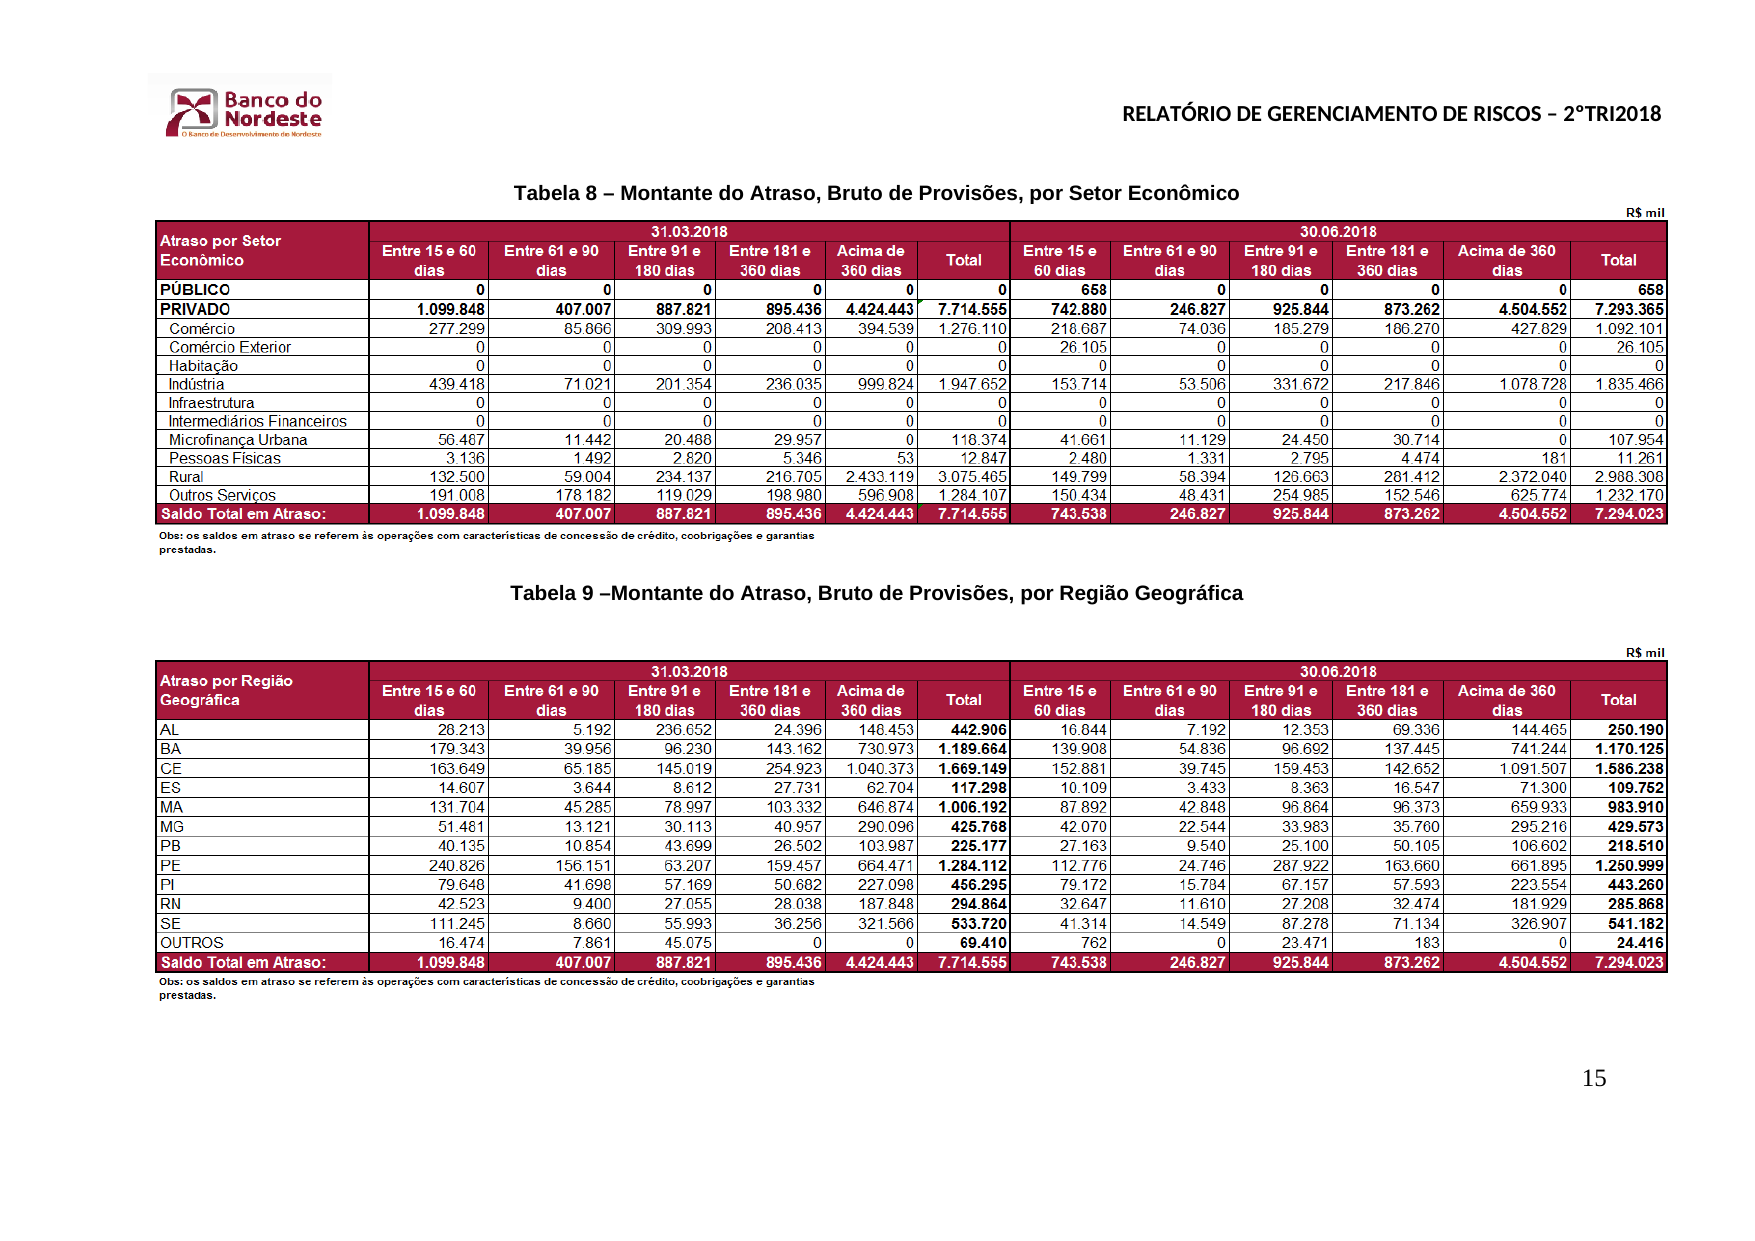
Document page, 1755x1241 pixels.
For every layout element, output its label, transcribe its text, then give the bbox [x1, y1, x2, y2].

text Tabela 8 – Montante do Atraso, Bruto de Provisões, por Setor Econômico [148, 181, 1606, 204]
text Tabela 9 –Montante do Atraso, Bruto de Provisões, por Região Geográfica [148, 581, 1606, 604]
